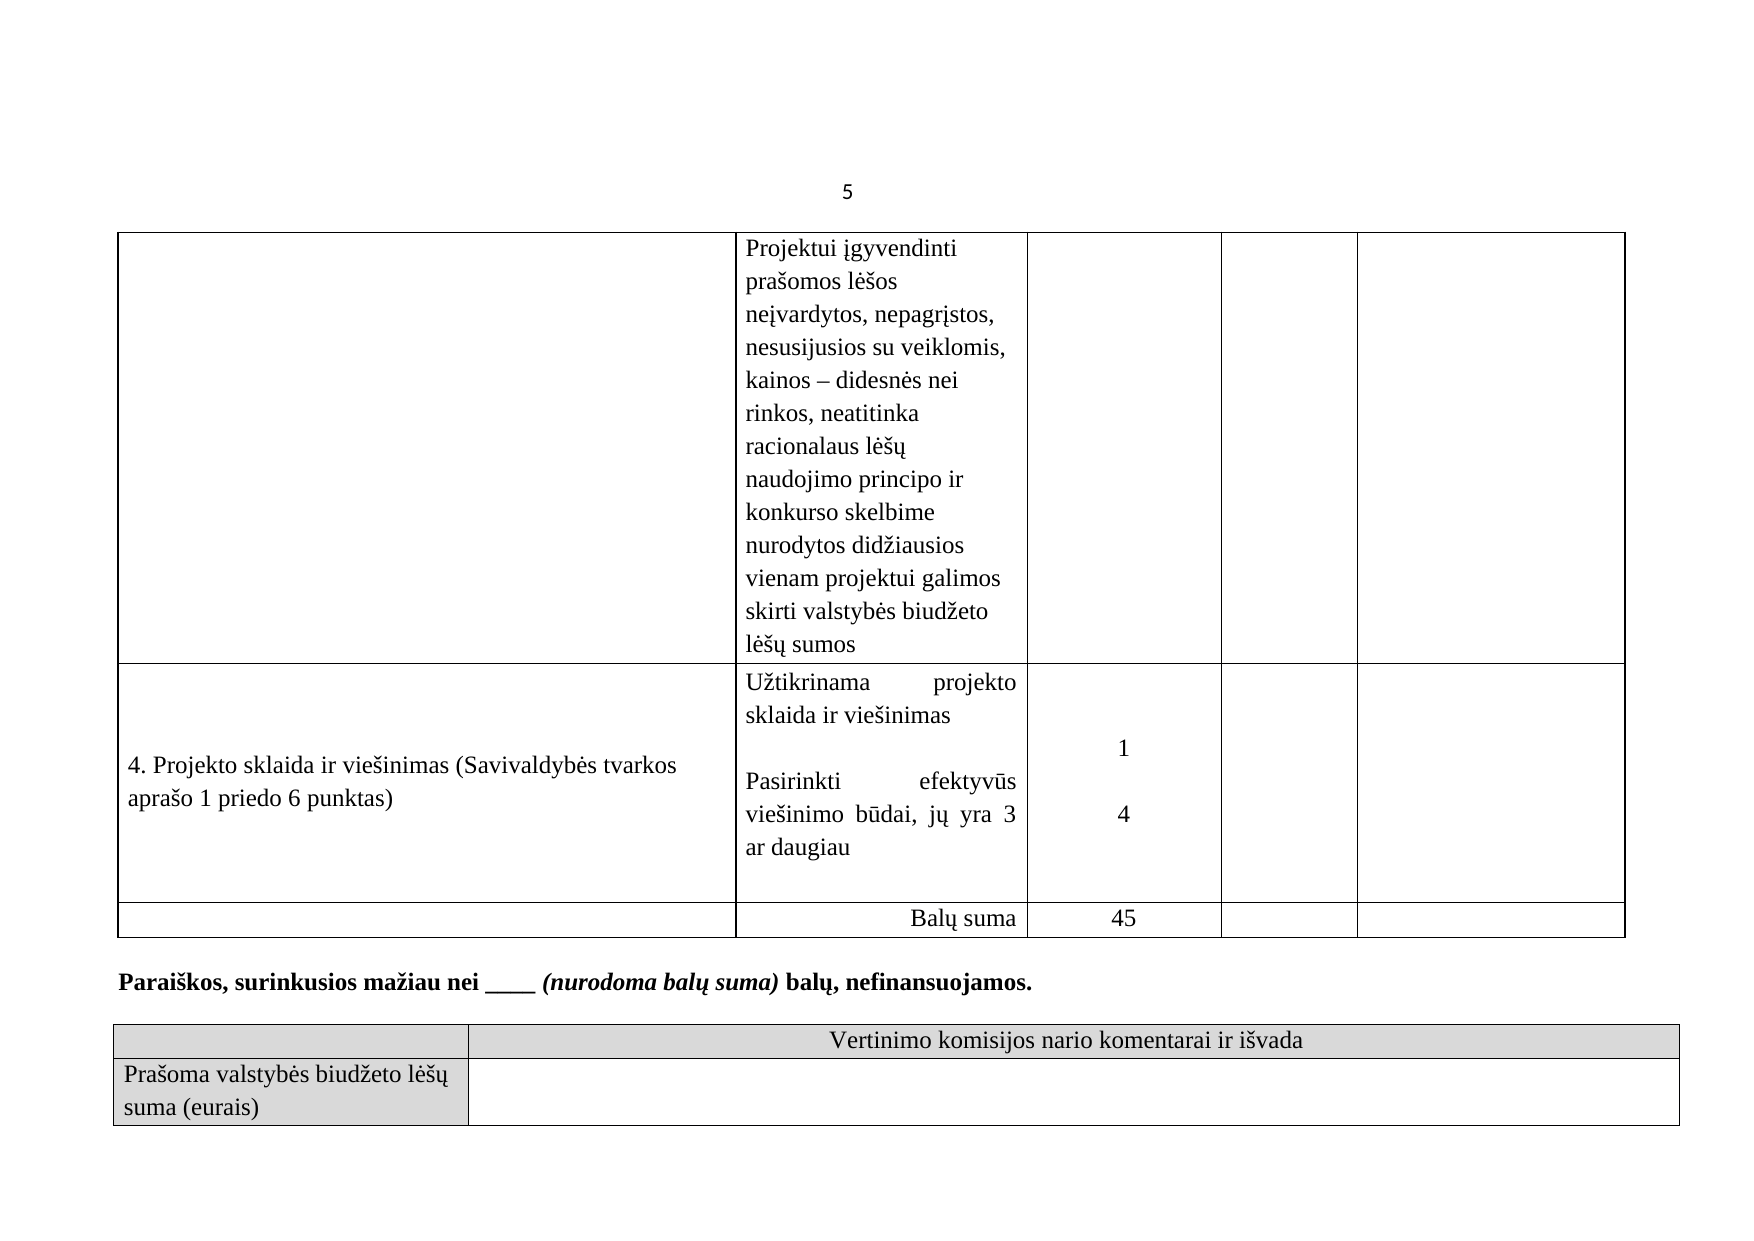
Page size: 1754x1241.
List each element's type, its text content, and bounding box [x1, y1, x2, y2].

table_cell 1 4 [1028, 664, 1221, 902]
table_cell [1222, 903, 1357, 936]
table_cell [119, 233, 735, 662]
table_cell [1222, 664, 1357, 902]
table_cell Užtikrinama projekto sklaida ir viešinimas Pasirinkti efektyvūs viešinimo būdai, jų yra 3 ar daugiau [737, 664, 1027, 902]
table_cell [1358, 664, 1624, 902]
table_cell [1222, 233, 1357, 662]
table_cell 4. Projekto sklaida ir viešinimas (Savivaldybės tvarkos aprašo 1 priedo 6 punktas) [119, 664, 735, 902]
table_cell Projektui įgyvendinti prašomos lėšos neįvardytos, nepagrįstos, nesusijusios su veiklomis, kainos – didesnės nei rinkos, neatitinka racionalaus lėšų naudojimo principo ir konkurso skelbime nurodytos didžiausios vienam projektui galimos skirti valstybės biudžeto lėšų sumos [737, 233, 1027, 662]
text Paraiškos, surinkusios mažiau nei ____ (nurodoma balų suma) balų, nefinansuojamos. [118, 967, 1577, 996]
table_cell Balų suma [737, 903, 1027, 936]
table_header Vertinimo komisijos nario komentarai ir išvada [469, 1025, 1679, 1058]
table_cell [1358, 233, 1624, 662]
table_cell [469, 1059, 1679, 1125]
table_cell Prašoma valstybės biudžeto lėšų suma (eurais) [114, 1059, 468, 1125]
table_cell [1358, 903, 1624, 936]
table_cell 45 [1028, 903, 1221, 936]
table_header [114, 1025, 468, 1058]
table_cell [119, 903, 735, 936]
table_cell [1028, 233, 1221, 662]
